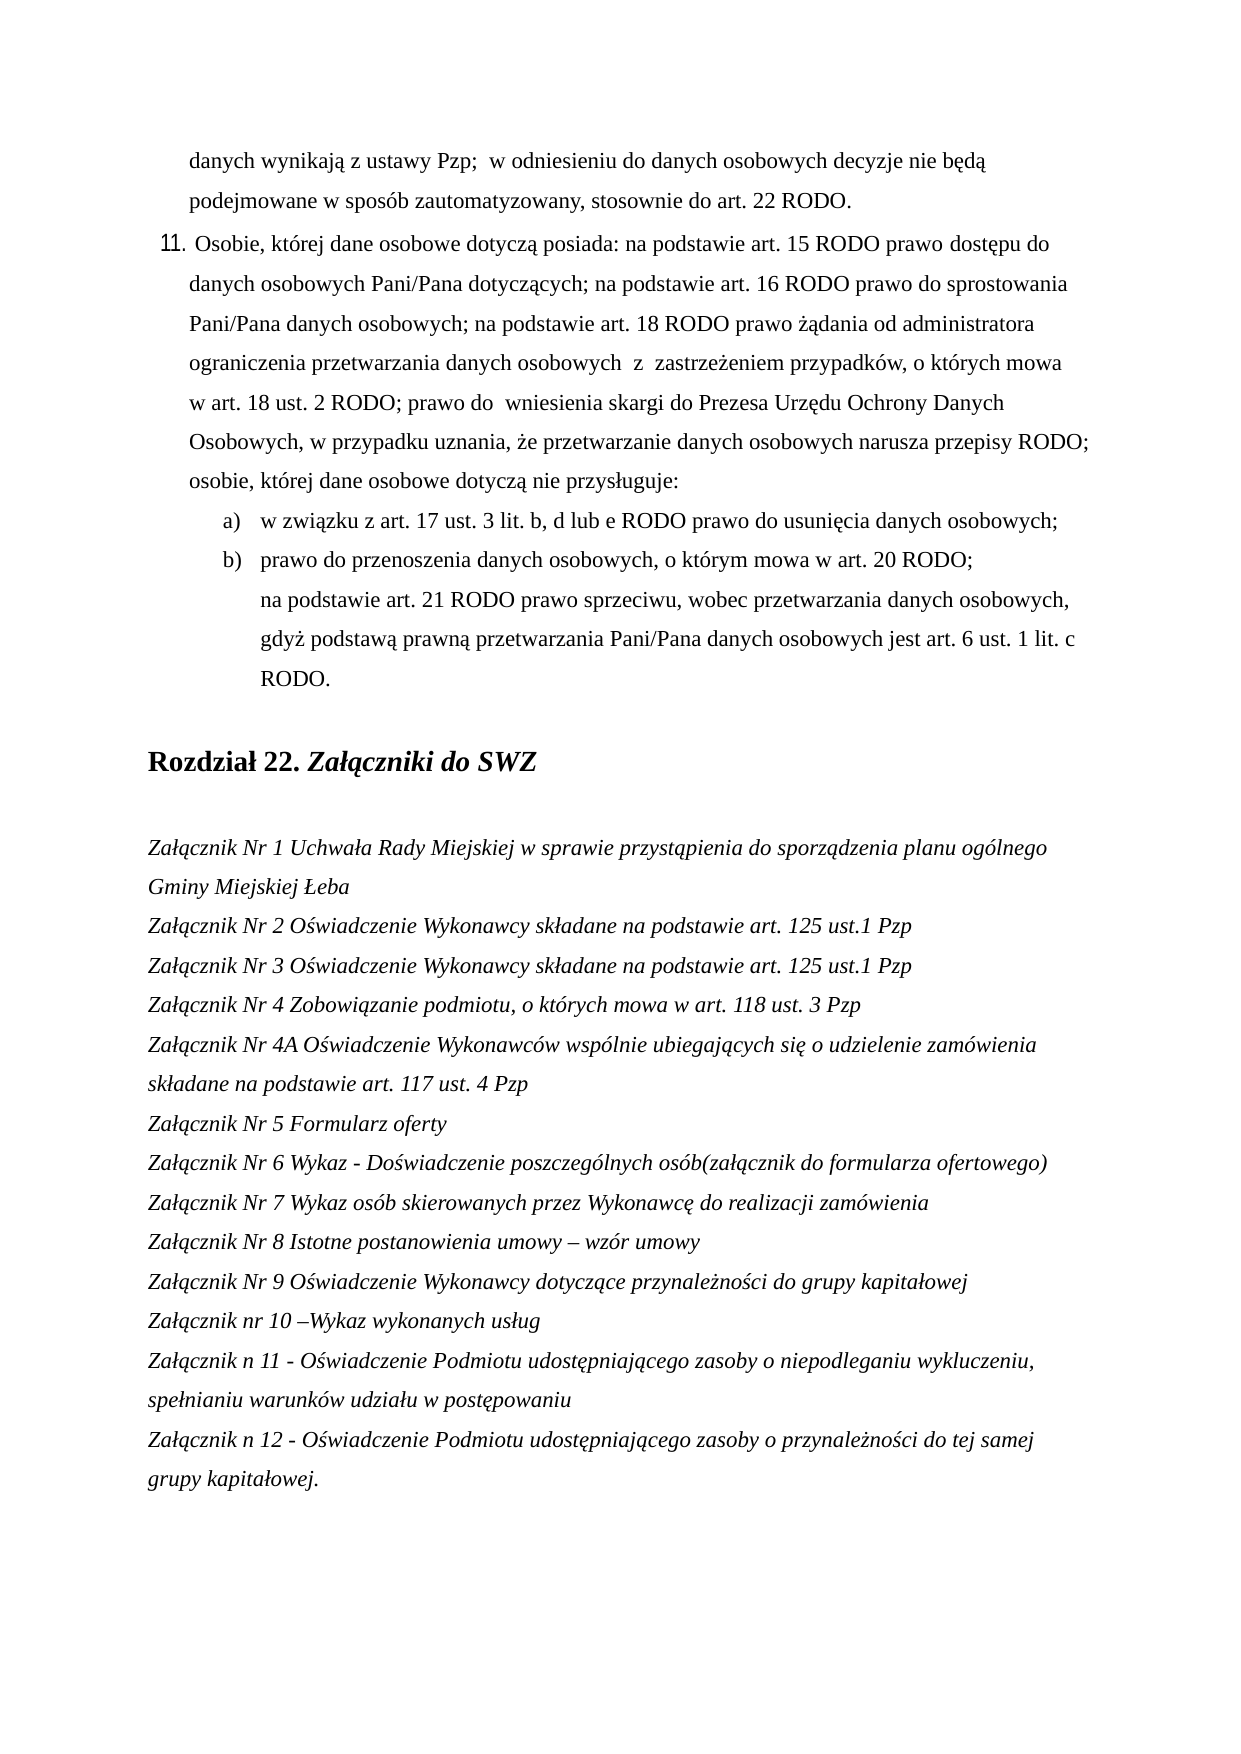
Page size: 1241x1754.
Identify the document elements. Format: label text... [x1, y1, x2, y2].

list prawo do przenoszenia danych osobowych, o którym mowa w art. 20 RODO; [223, 546, 1093, 573]
text Załącznik Nr 7 Wykaz osób skierowanych przez Wykonawcę do realizacji zamówienia [148, 1189, 1093, 1215]
list Osobie, której dane osobowe dotyczą posiada: na podstawie art. 15 RODO prawo dostępu do danych osobowych Pani/Pana dotyczących; na podstawie art. 16 RODO prawo do sprostowania Pani/Pana danych osobowych; na podstawie art. 18 RODO prawo żądania od administratora ograniczenia przetwarzania danych osobowych z zastrzeżeniem przypadków, o których mowa w art. 18 ust. 2 RODO; prawo do wniesienia skargi do Prezesa Urzędu Ochrony Danych Osobowych, w przypadku uznania, że przetwarzanie danych osobowych narusza przepisy RODO; osobie, której dane osobowe dotyczą nie przysługuje: [160, 228, 1093, 494]
list na podstawie art. 21 RODO prawo sprzeciwu, wobec przetwarzania danych osobowych, gdyż podstawą prawną przetwarzania Pani/Pana danych osobowych jest art. 6 ust. 1 lit. c RODO. [223, 586, 1093, 691]
text Załącznik Nr 4 Zobowiązanie podmiotu, o których mowa w art. 118 ust. 3 Pzp [148, 992, 1093, 1018]
text Załącznik nr 10 –Wykaz wykonanych usług [148, 1307, 1093, 1334]
text Załącznik Nr 6 Wykaz - Doświadczenie poszczególnych osób(załącznik do formularza ofertowego) [148, 1149, 1093, 1176]
text Załącznik n 11 - Oświadczenie Podmiotu udostępniającego zasoby o niepodleganiu wykluczeniu, spełnianiu warunków udziału w postępowaniu [148, 1347, 1093, 1413]
list w związku z art. 17 ust. 3 lit. b, d lub e RODO prawo do usunięcia danych osobowych; [223, 507, 1093, 533]
text Rozdział 22. Załączniki do SWZ [148, 744, 1093, 777]
list danych wynikają z ustawy Pzp; w odniesieniu do danych osobowych decyzje nie będą podejmowane w sposób zautomatyzowany, stosownie do art. 22 RODO. [160, 148, 1093, 213]
text Załącznik Nr 5 Formularz oferty [148, 1110, 1093, 1136]
text Załącznik Nr 2 Oświadczenie Wykonawcy składane na podstawie art. 125 ust.1 Pzp [148, 913, 1093, 939]
text Załącznik Nr 3 Oświadczenie Wykonawcy składane na podstawie art. 125 ust.1 Pzp [148, 952, 1093, 978]
text Załącznik Nr 4A Oświadczenie Wykonawców wspólnie ubiegających się o udzielenie zamówienia składane na podstawie art. 117 ust. 4 Pzp [148, 1031, 1093, 1097]
text Załącznik n 12 - Oświadczenie Podmiotu udostępniającego zasoby o przynależności do tej samej grupy kapitałowej. [148, 1426, 1093, 1492]
text Załącznik Nr 1 Uchwała Rady Miejskiej w sprawie przystąpienia do sporządzenia planu ogólnego Gminy Miejskiej Łeba [148, 834, 1093, 899]
text Załącznik Nr 9 Oświadczenie Wykonawcy dotyczące przynależności do grupy kapitałowej [148, 1268, 1093, 1294]
text Załącznik Nr 8 Istotne postanowienia umowy – wzór umowy [148, 1228, 1093, 1255]
